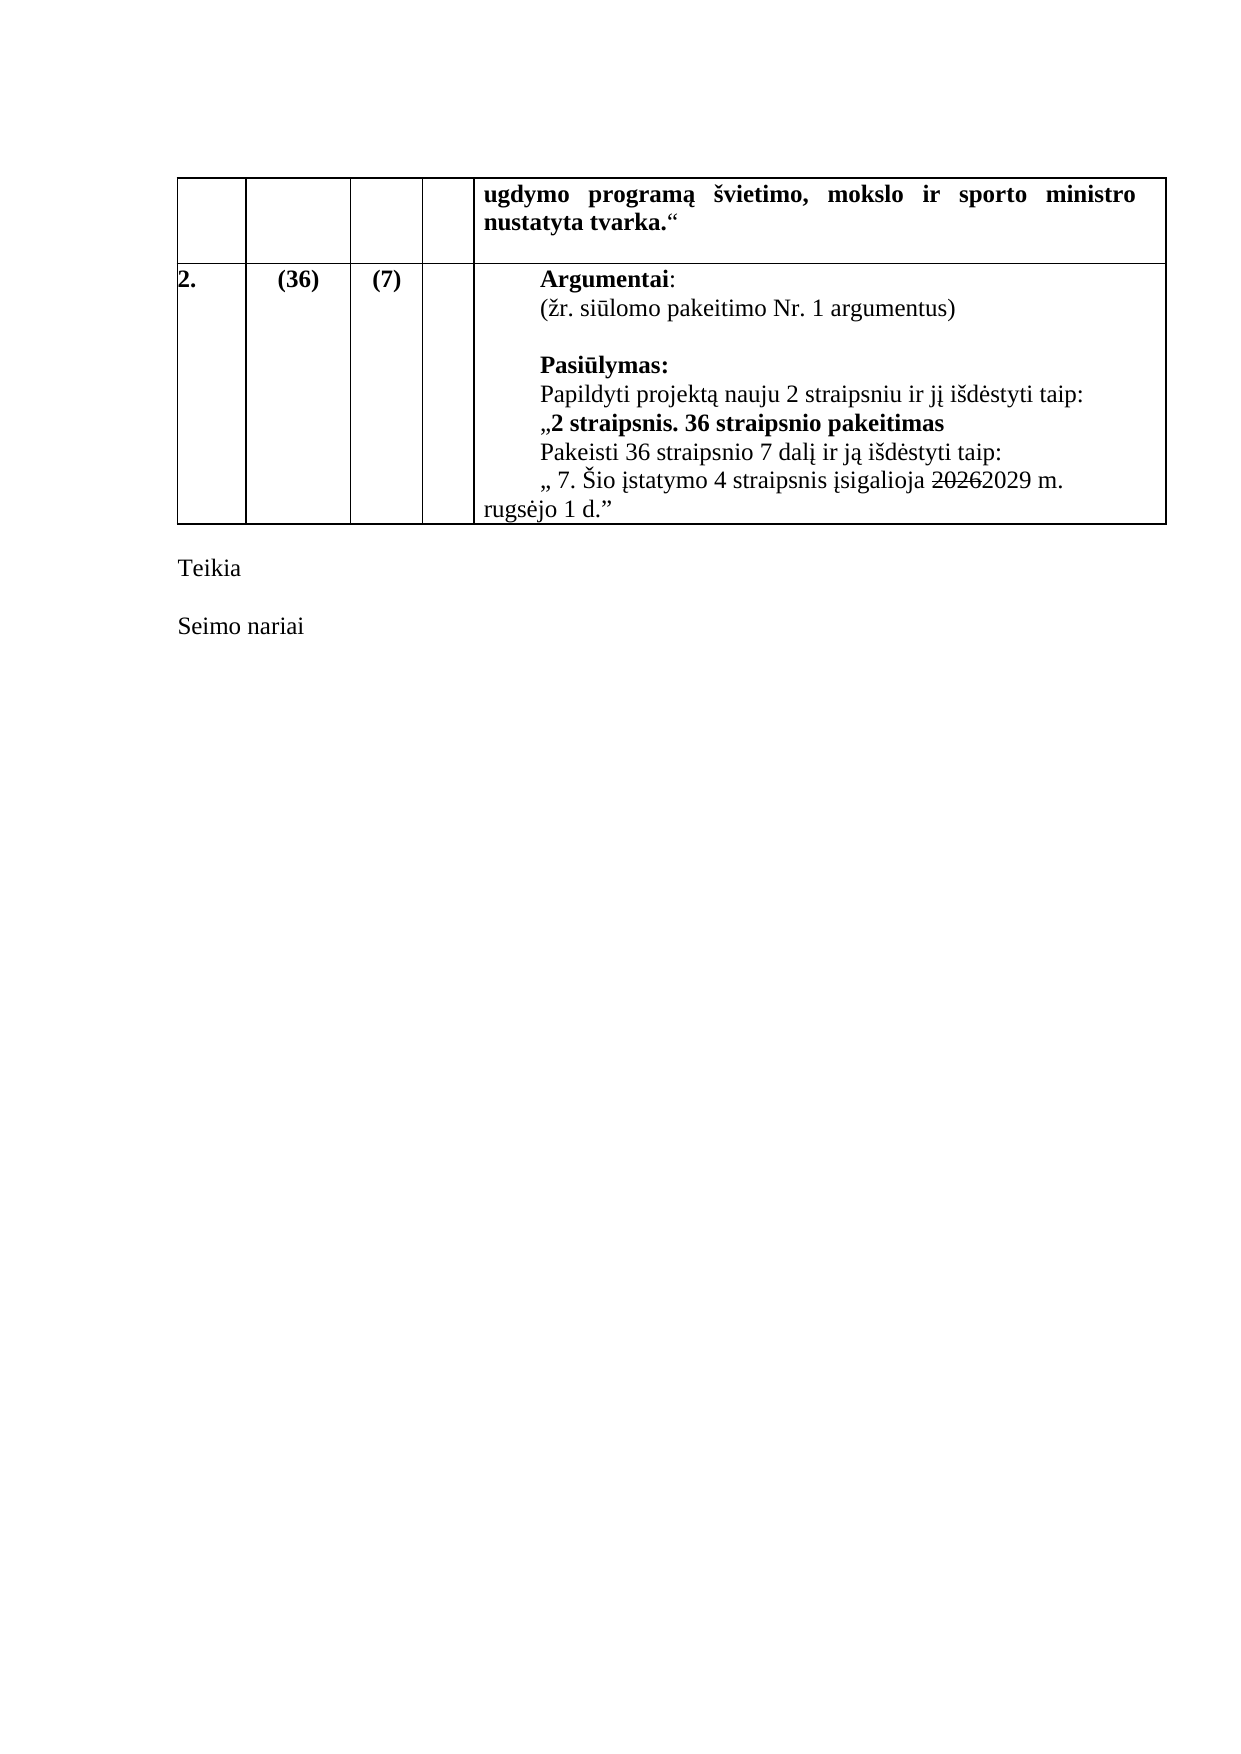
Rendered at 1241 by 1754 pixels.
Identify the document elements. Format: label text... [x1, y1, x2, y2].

table_cell [423, 264, 473, 523]
table_cell [423, 179, 473, 263]
table_cell 2. [178, 264, 245, 523]
table_cell Argumentai: (žr. siūlomo pakeitimo Nr. 1 argumentus) Pasiūlymas: Papildyti projektą nauju 2 straipsniu ir jį išdėstyti taip: „2 straipsnis. 36 straipsnio pakeitimas Pakeisti 36 straipsnio 7 dalį ir ją išdėstyti taip: „ 7. Šio įstatymo 4 straipsnis įsigalioja 20262029 m. rugsėjo 1 d.” [475, 264, 1165, 523]
table_cell ugdymo programą švietimo, mokslo ir sporto ministro nustatyta tvarka.“ [475, 179, 1165, 263]
text Seimo nariai [177, 611, 1181, 639]
table_cell [351, 179, 422, 263]
table_cell (7) [351, 264, 422, 523]
table_cell (36) [247, 264, 350, 523]
table_cell [178, 179, 245, 263]
table_cell [247, 179, 350, 263]
text Teikia [177, 553, 1181, 582]
